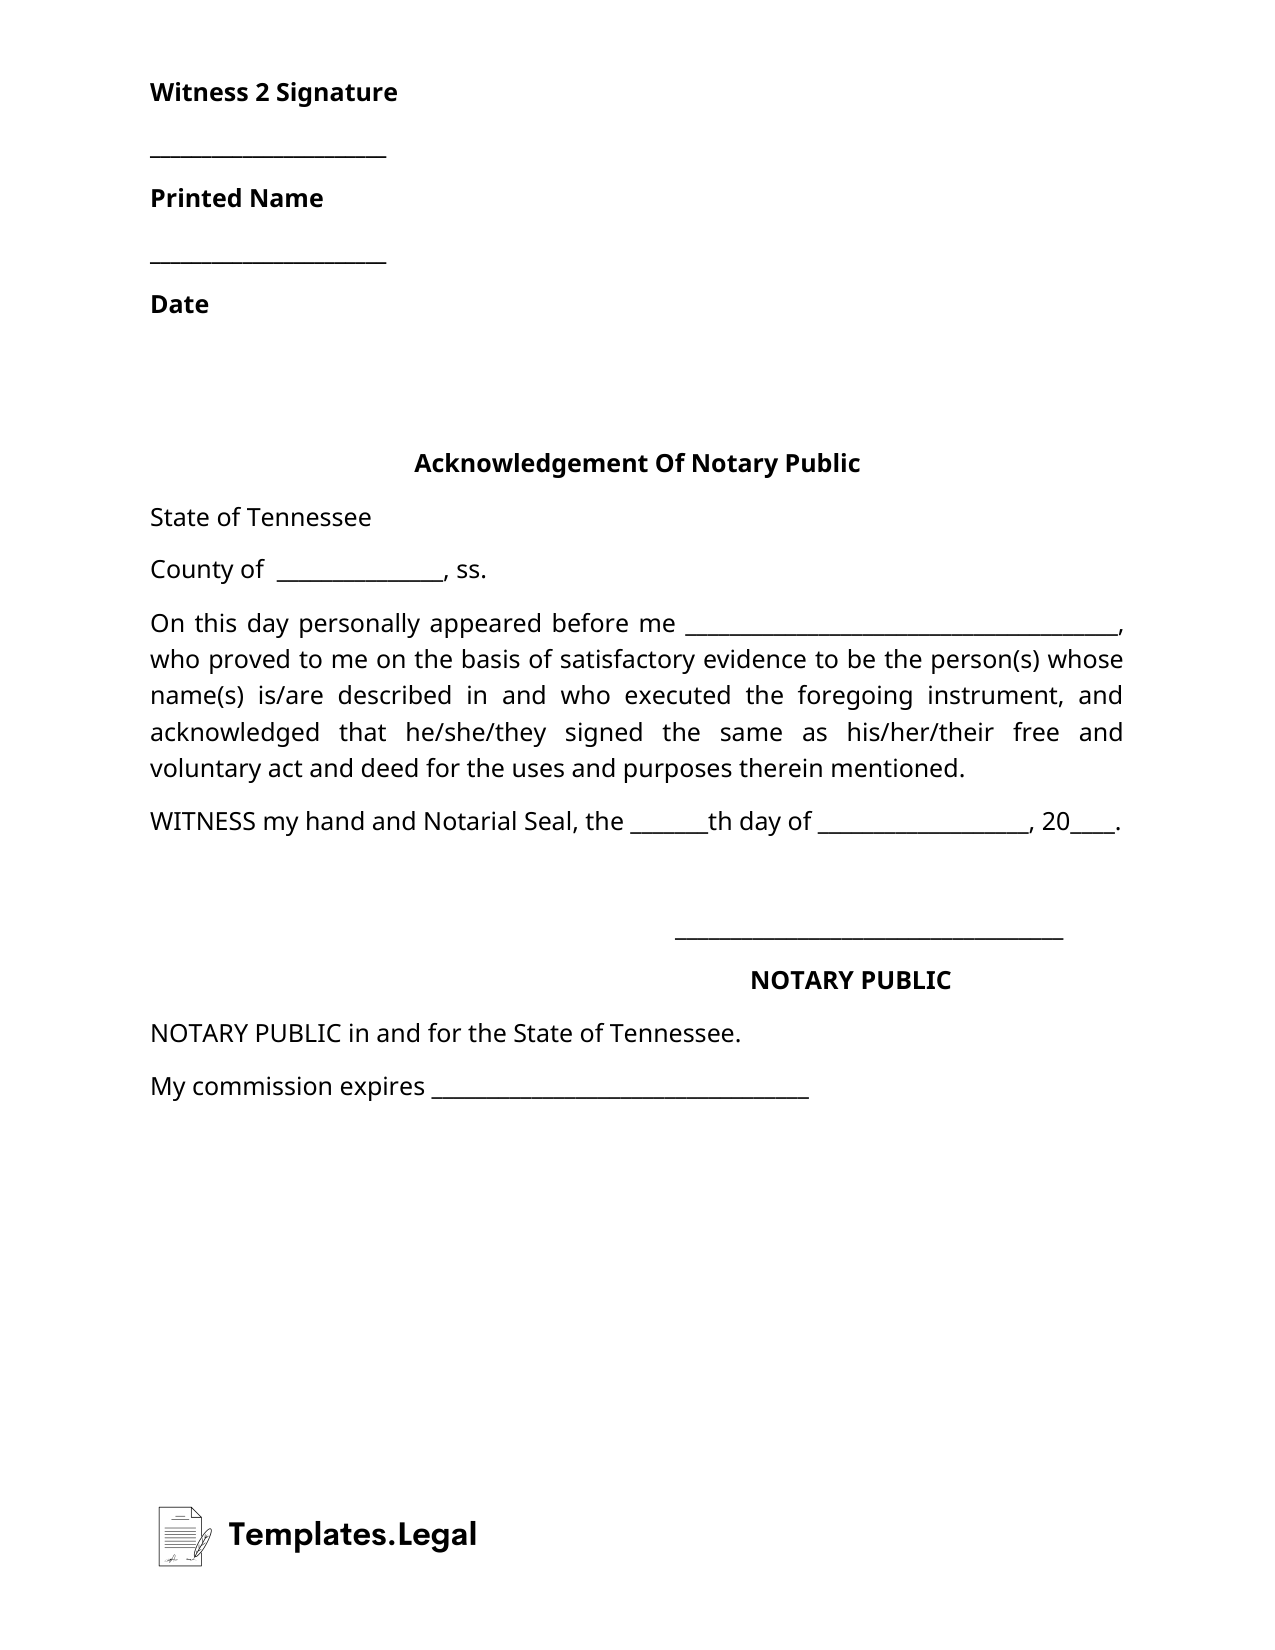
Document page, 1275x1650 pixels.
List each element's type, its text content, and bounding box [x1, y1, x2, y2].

text ___________________________________ [600, 910, 1125, 944]
text _______________________ [150, 128, 1125, 162]
text Witness 2 Signature [150, 75, 1125, 109]
text _______________________ [150, 234, 1125, 268]
text My commission expires __________________________________ [150, 1069, 1125, 1103]
text Acknowledgement Of Notary Public [150, 446, 1125, 480]
text Date [150, 287, 1125, 321]
text NOTARY PUBLIC in and for the State of Tennessee. [150, 1016, 1125, 1050]
text WITNESS my hand and Notarial Seal, the _______th day of ___________________, 20____. [150, 804, 1125, 838]
text NOTARY PUBLIC [150, 963, 1125, 997]
text Printed Name [150, 181, 1125, 215]
text On this day personally appeared before me _______________________________________, who proved to me on the basis of satisfactory evidence to be the person(s) whose name(s) is/are described in and who executed the foregoing instrument, and acknowledged that he/she/they signed the same as his/her/their free and voluntary act and deed for the uses and purposes therein mentioned. [150, 605, 1125, 785]
text State of Tennessee [150, 499, 1125, 533]
text County of _______________, ss. [150, 552, 1125, 586]
